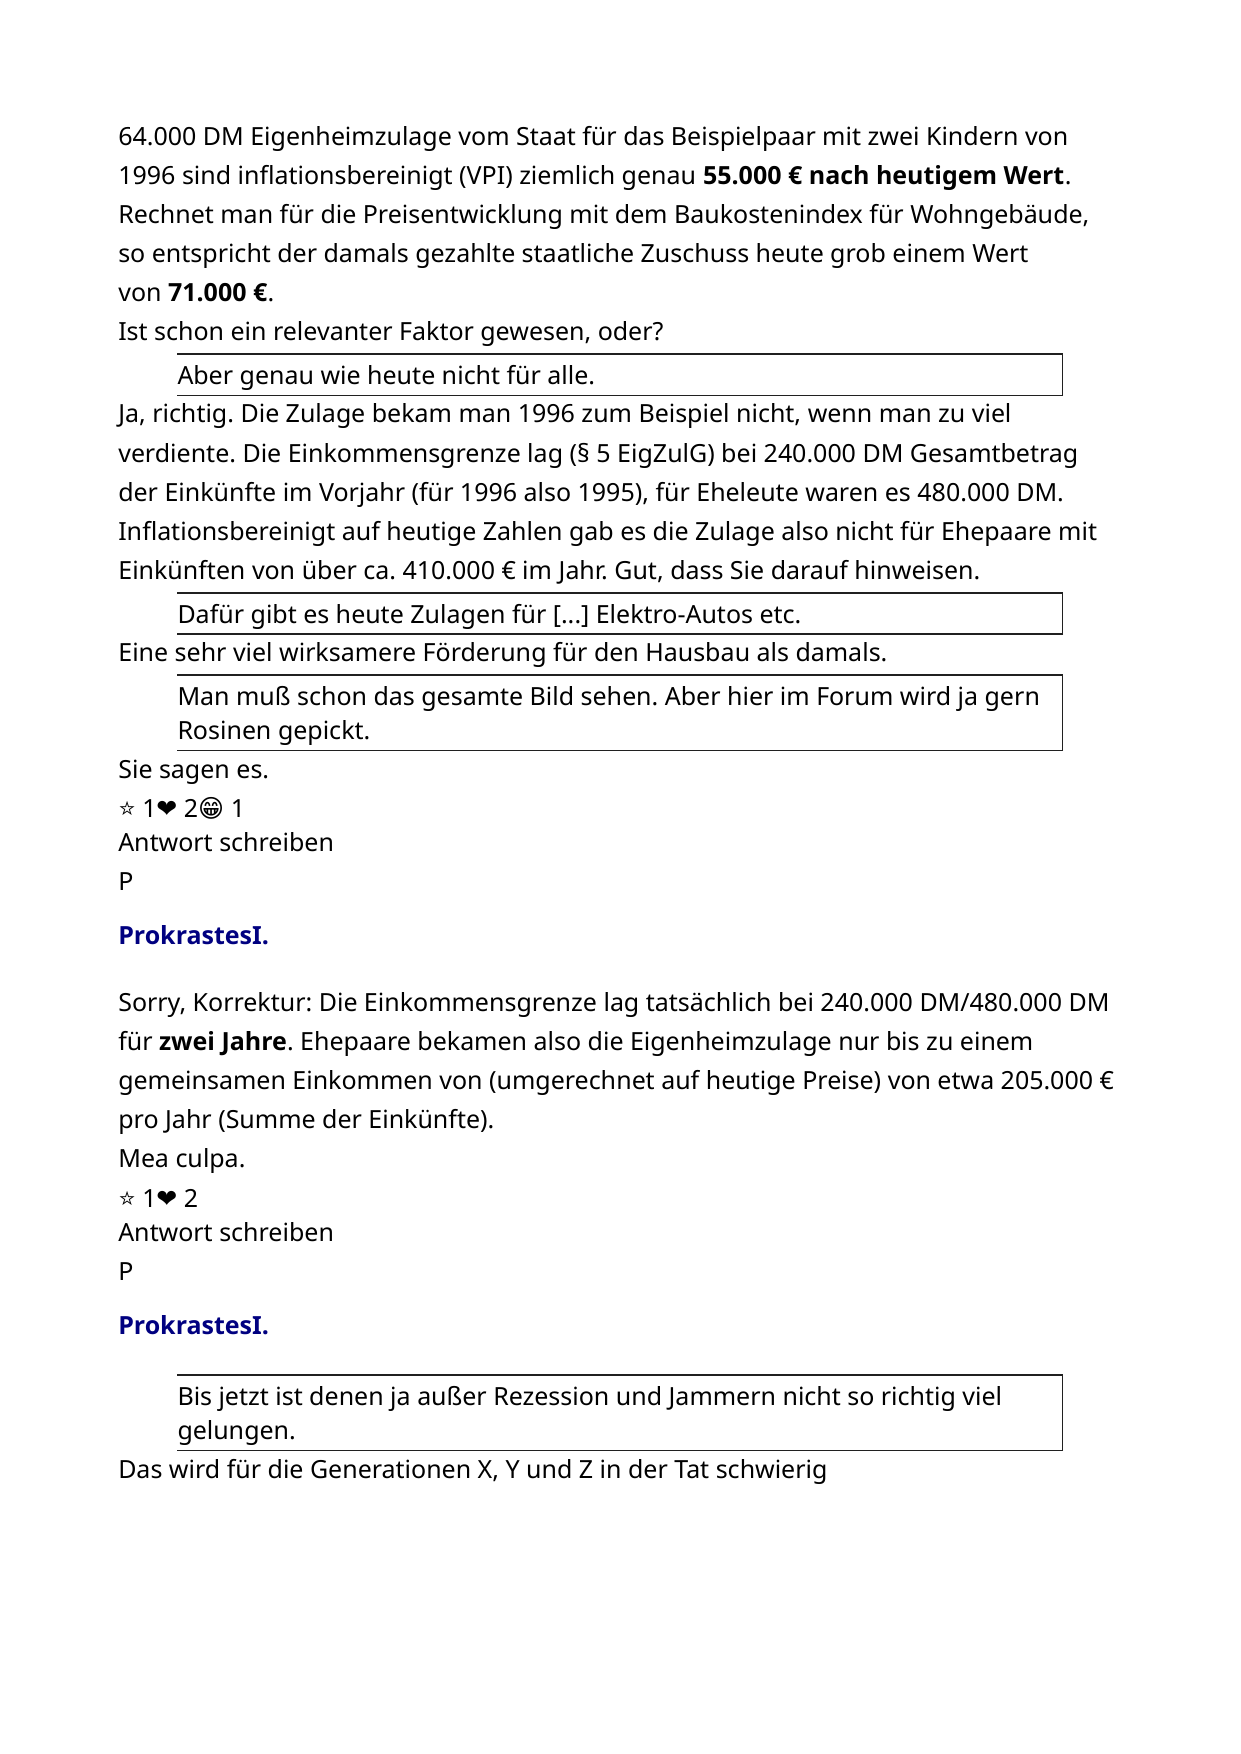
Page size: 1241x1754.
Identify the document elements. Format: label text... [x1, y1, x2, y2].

subtitle ProkrastesI. [118, 1307, 1122, 1341]
text Man muß schon das gesamte Bild sehen. Aber hier im Forum wird ja gern Rosinen gepickt. [177, 676, 1062, 750]
text Sie sagen es. [118, 751, 1122, 785]
text Das wird für die Generationen X, Y und Z in der Tat schwierig [118, 1451, 1122, 1486]
text Ist schon ein relevanter Faktor gewesen, oder? [118, 314, 1122, 348]
text Antwort schreiben [118, 1214, 1122, 1248]
text Aber genau wie heute nicht für alle. [177, 355, 1062, 395]
text Antwort schreiben [118, 824, 1122, 858]
text P [118, 864, 1122, 898]
text Eine sehr viel wirksamere Förderung für den Hausbau als damals. [118, 635, 1122, 669]
subtitle ProkrastesI. [118, 917, 1122, 951]
text ⭐️ 1❤️ 2😁 1 [118, 790, 1122, 824]
text Sorry, Korrektur: Die Einkommensgrenze lag tatsächlich bei 240.000 DM/480.000 DM für zwei Jahre. Ehepaare bekamen also die Eigenheimzulage nur bis zu einem gemeinsamen Einkommen von (umgerechnet auf heutige Preise) von etwa 205.000 € pro Jahr (Summe der Einkünfte). [118, 984, 1122, 1136]
text 64.000 DM Eigenheimzulage vom Staat für das Beispielpaar mit zwei Kindern von 1996 sind inflationsbereinigt (VPI) ziemlich genau 55.000 € nach heutigem Wert. Rechnet man für die Preisentwicklung mit dem Baukostenindex für Wohngebäude, so entspricht der damals gezahlte staatliche Zuschuss heute grob einem Wert von 71.000 €. [118, 118, 1122, 309]
text Bis jetzt ist denen ja außer Rezession und Jammern nicht so richtig viel gelungen. [177, 1376, 1062, 1450]
text Dafür gibt es heute Zulagen für [...] Elektro-Autos etc. [177, 594, 1062, 633]
text Ja, richtig. Die Zulage bekam man 1996 zum Beispiel nicht, wenn man zu viel verdiente. Die Einkommensgrenze lag (§ 5 EigZulG) bei 240.000 DM Gesamtbetrag der Einkünfte im Vorjahr (für 1996 also 1995), für Eheleute waren es 480.000 DM. Inflationsbereinigt auf heutige Zahlen gab es die Zulage also nicht für Ehepaare mit Einkünften von über ca. 410.000 € im Jahr. Gut, dass Sie darauf hinweisen. [118, 396, 1122, 587]
text ⭐️ 1❤️ 2 [118, 1180, 1122, 1214]
text P [118, 1253, 1122, 1288]
text Mea culpa. [118, 1141, 1122, 1175]
